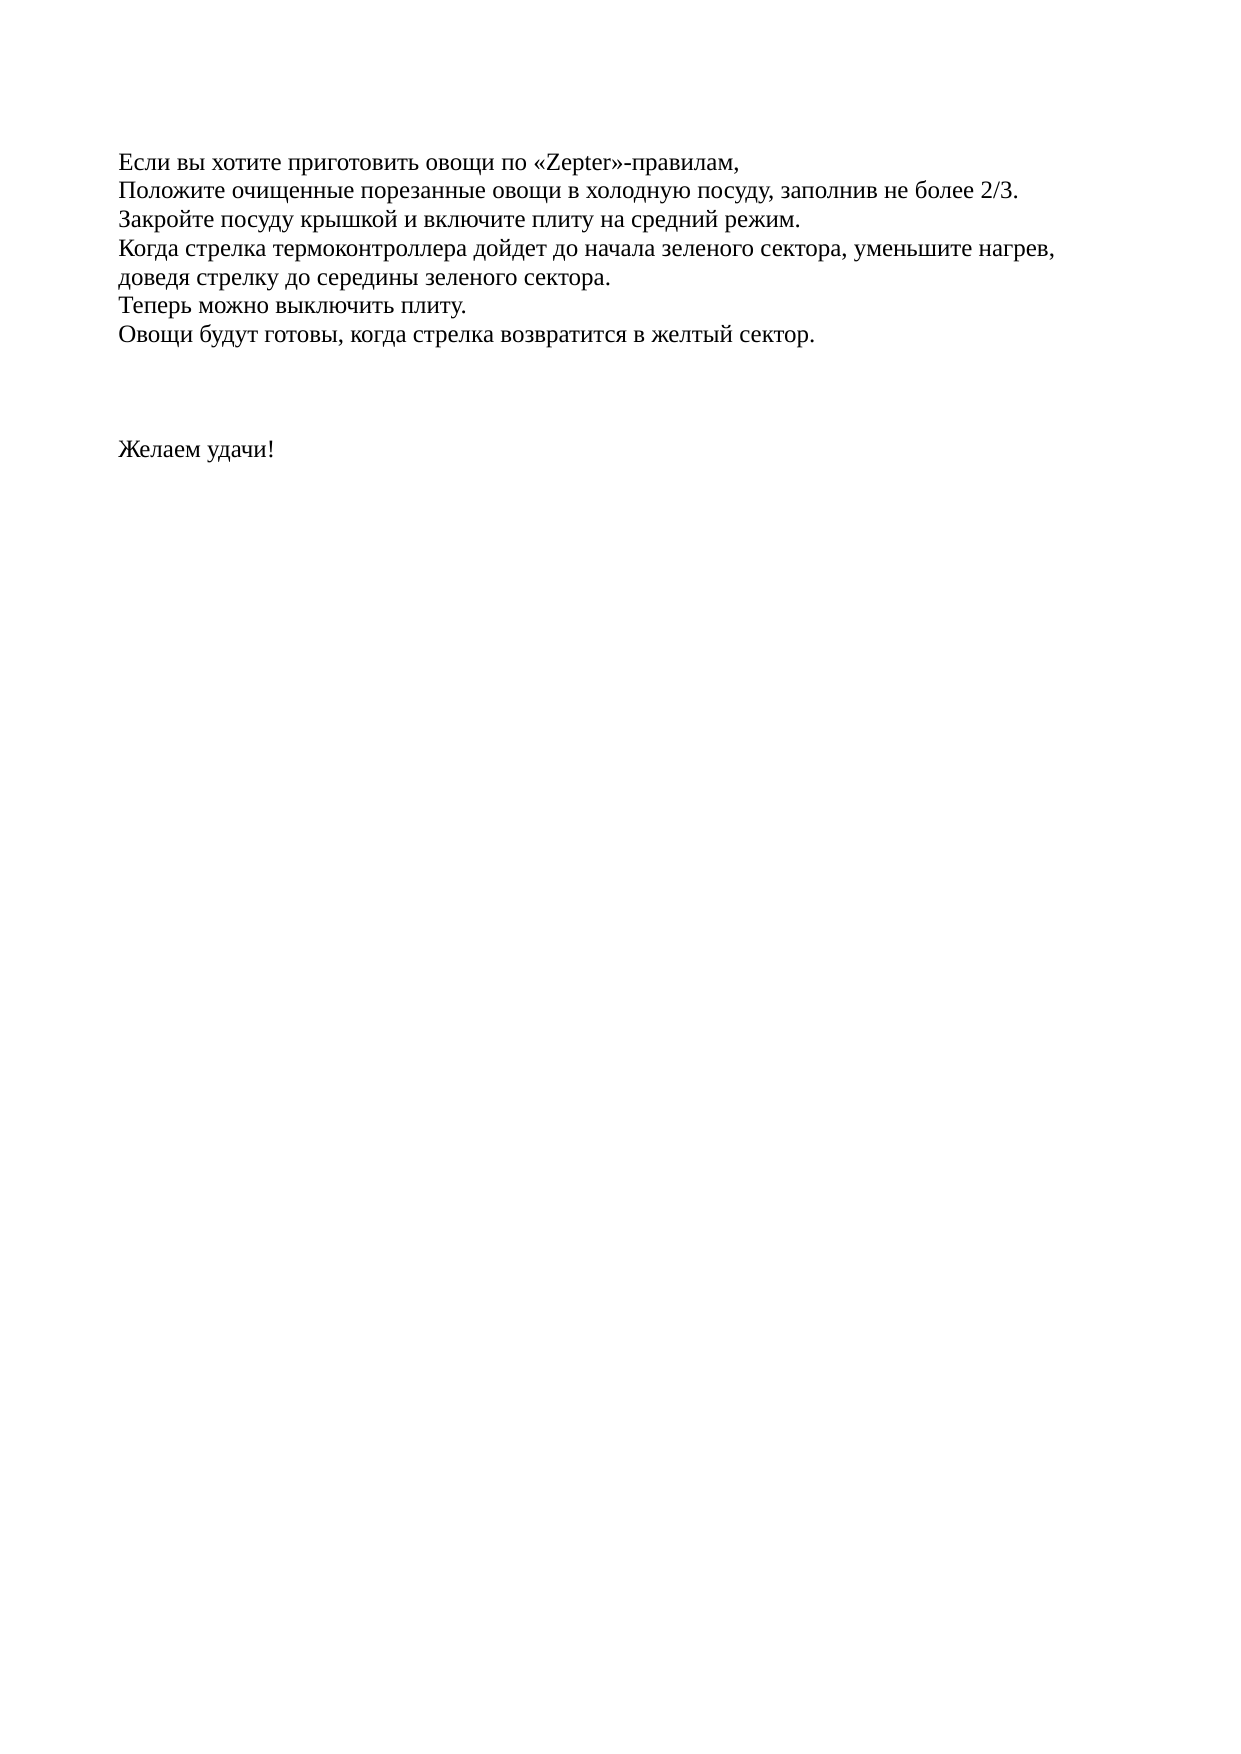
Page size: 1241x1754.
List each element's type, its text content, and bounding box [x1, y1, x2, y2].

text Теперь можно выключить плиту. [118, 291, 1122, 319]
text Положите очищенные порезанные овощи в холодную посуду, заполнив не более 2/3. [118, 176, 1122, 204]
text Если вы хотите приготовить овощи по «Zepter»-правилам, [118, 147, 1122, 176]
text Когда стрелка термоконтроллера дойдет до начала зеленого сектора, уменьшите нагрев, доведя стрелку до середины зеленого сектора. [118, 233, 1122, 291]
text Закройте посуду крышкой и включите плиту на средний режим. [118, 204, 1122, 233]
text Овощи будут готовы, когда стрелка возвратится в желтый сектор. [118, 319, 1122, 348]
text Желаем удачи! [118, 434, 1122, 463]
